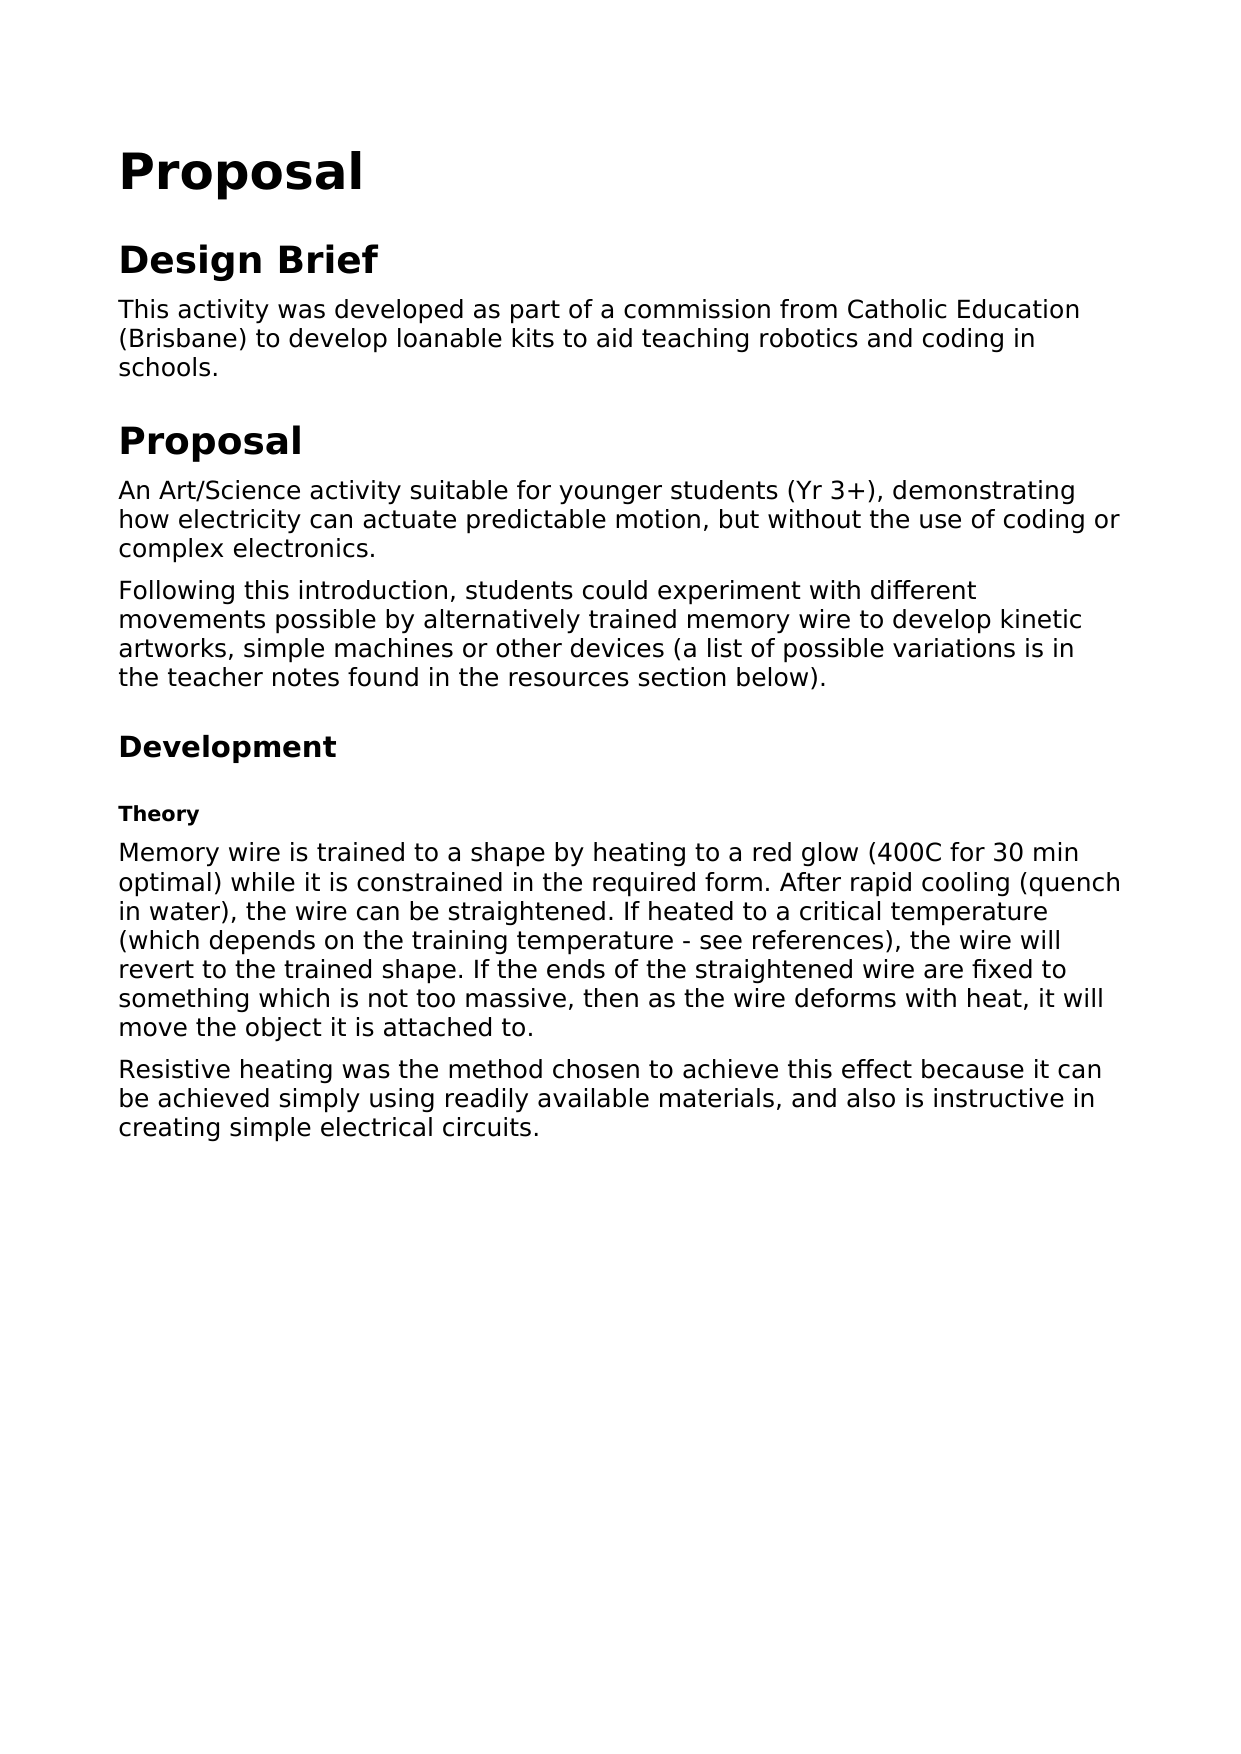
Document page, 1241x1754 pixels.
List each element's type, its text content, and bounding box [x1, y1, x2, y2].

subtitle Theory [118, 802, 1122, 826]
subtitle Development [118, 730, 1122, 764]
text This activity was developed as part of a commission from Catholic Education (Brisbane) to develop loanable kits to aid teaching robotics and coding in schools. [118, 295, 1122, 382]
text Resistive heating was the method chosen to achieve this effect because it can be achieved simply using readily available materials, and also is instructive in creating simple electrical circuits. [118, 1055, 1122, 1143]
subtitle Proposal [118, 143, 1122, 201]
subtitle Proposal [118, 420, 1122, 464]
text Memory wire is trained to a shape by heating to a red glow (400C for 30 min optimal) while it is constrained in the required form. After rapid cooling (quench in water), the wire can be straightened. If heated to a critical temperature (which depends on the training temperature - see references), the wire will revert to the trained shape. If the ends of the straightened wire are fixed to something which is not too massive, then as the wire deforms with heat, it will move the object it is attached to. [118, 838, 1122, 1043]
text Following this introduction, students could experiment with different movements possible by alternatively trained memory wire to develop kinetic artworks, simple machines or other devices (a list of possible variations is in the teacher notes found in the resources section below). [118, 576, 1122, 693]
subtitle Design Brief [118, 239, 1122, 282]
text An Art/Science activity suitable for younger students (Yr 3+), demonstrating how electricity can actuate predictable motion, but without the use of coding or complex electronics. [118, 476, 1122, 564]
